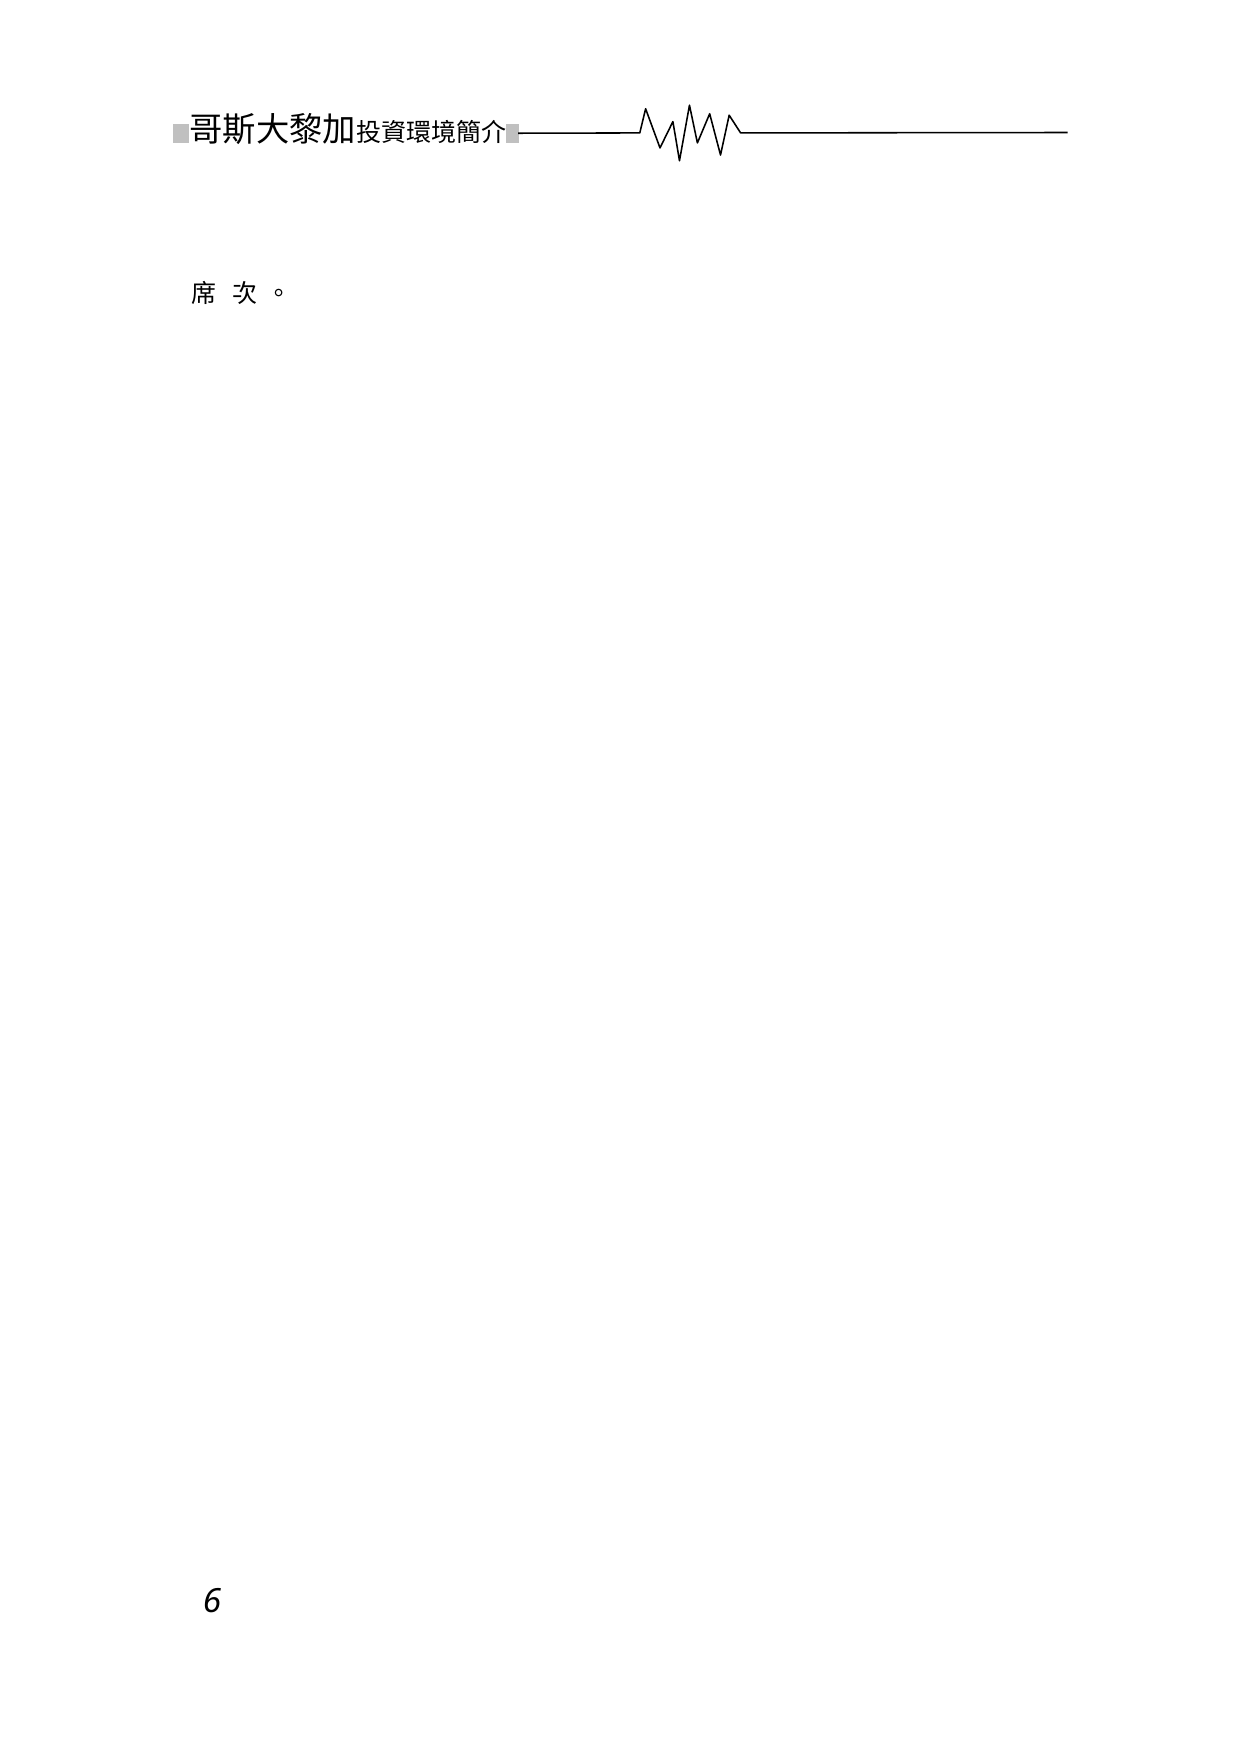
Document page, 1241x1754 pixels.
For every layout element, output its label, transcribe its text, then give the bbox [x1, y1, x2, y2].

text 席次。 [183, 250, 1058, 313]
